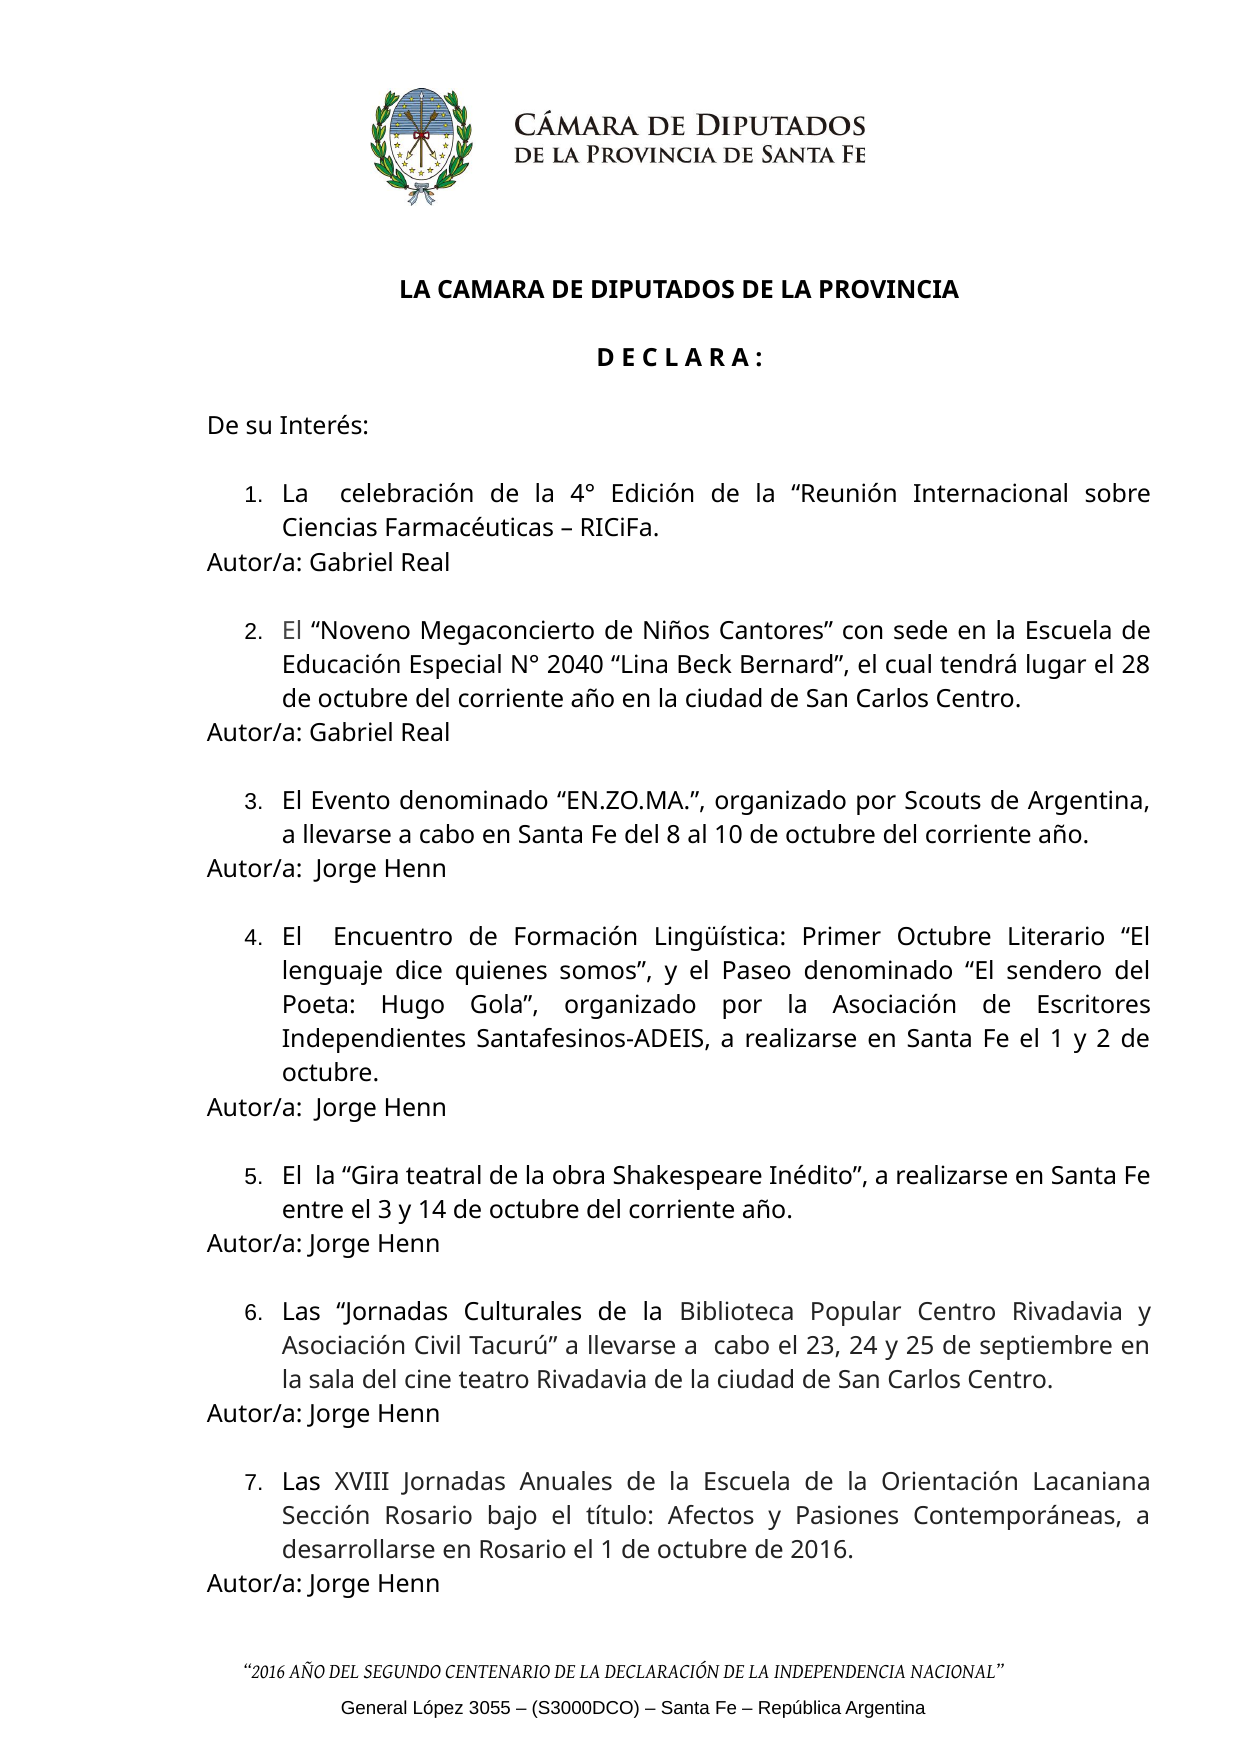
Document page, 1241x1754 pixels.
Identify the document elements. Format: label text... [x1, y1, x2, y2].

text LA CAMARA DE DIPUTADOS DE LA PROVINCIA [207, 272, 1152, 306]
picture [370, 88, 866, 210]
list El Encuentro de Formación Lingüística: Primer Octubre Literario “El lenguaje dice quienes somos”, y el Paseo denominado “El sendero del Poeta: Hugo Gola”, organizado por la Asociación de Escritores Independientes Santafesinos-ADEIS, a realizarse en Santa Fe el 1 y 2 de octubre. [244, 919, 1152, 1089]
text Autor/a: Jorge Henn [207, 1225, 1152, 1259]
list El “Noveno Megaconcierto de Niños Cantores” con sede en la Escuela de Educación Especial N° 2040 “Lina Beck Bernard”, el cual tendrá lugar el 28 de octubre del corriente año en la ciudad de San Carlos Centro. [244, 612, 1152, 714]
text D E C L A R A : [207, 340, 1152, 374]
text Autor/a: Gabriel Real [207, 714, 1152, 748]
text Autor/a: Gabriel Real [207, 544, 1152, 578]
list El la “Gira teatral de la obra Shakespeare Inédito”, a realizarse en Santa Fe entre el 3 y 14 de octubre del corriente año. [244, 1157, 1152, 1225]
text Autor/a: Jorge Henn [207, 1566, 1152, 1600]
text Autor/a: Jorge Henn [207, 1089, 1152, 1123]
text Autor/a: Jorge Henn [207, 1396, 1152, 1430]
list La celebración de la 4° Edición de la “Reunión Internacional sobre Ciencias Farmacéuticas – RICiFa. [244, 476, 1152, 544]
text De su Interés: [207, 408, 1152, 442]
list El Evento denominado “EN.ZO.MA.”, organizado por Scouts de Argentina, a llevarse a cabo en Santa Fe del 8 al 10 de octubre del corriente año. [244, 783, 1152, 851]
list Las XVIII Jornadas Anuales de la Escuela de la Orientación Lacaniana Sección Rosario bajo el título: Afectos y Pasiones Contemporáneas, a desarrollarse en Rosario el 1 de octubre de 2016. [244, 1464, 1152, 1566]
list Las “Jornadas Culturales de la Biblioteca Popular Centro Rivadavia y Asociación Civil Tacurú” a llevarse a cabo el 23, 24 y 25 de septiembre en la sala del cine teatro Rivadavia de la ciudad de San Carlos Centro. [244, 1293, 1152, 1396]
text Autor/a: Jorge Henn [207, 851, 1152, 885]
